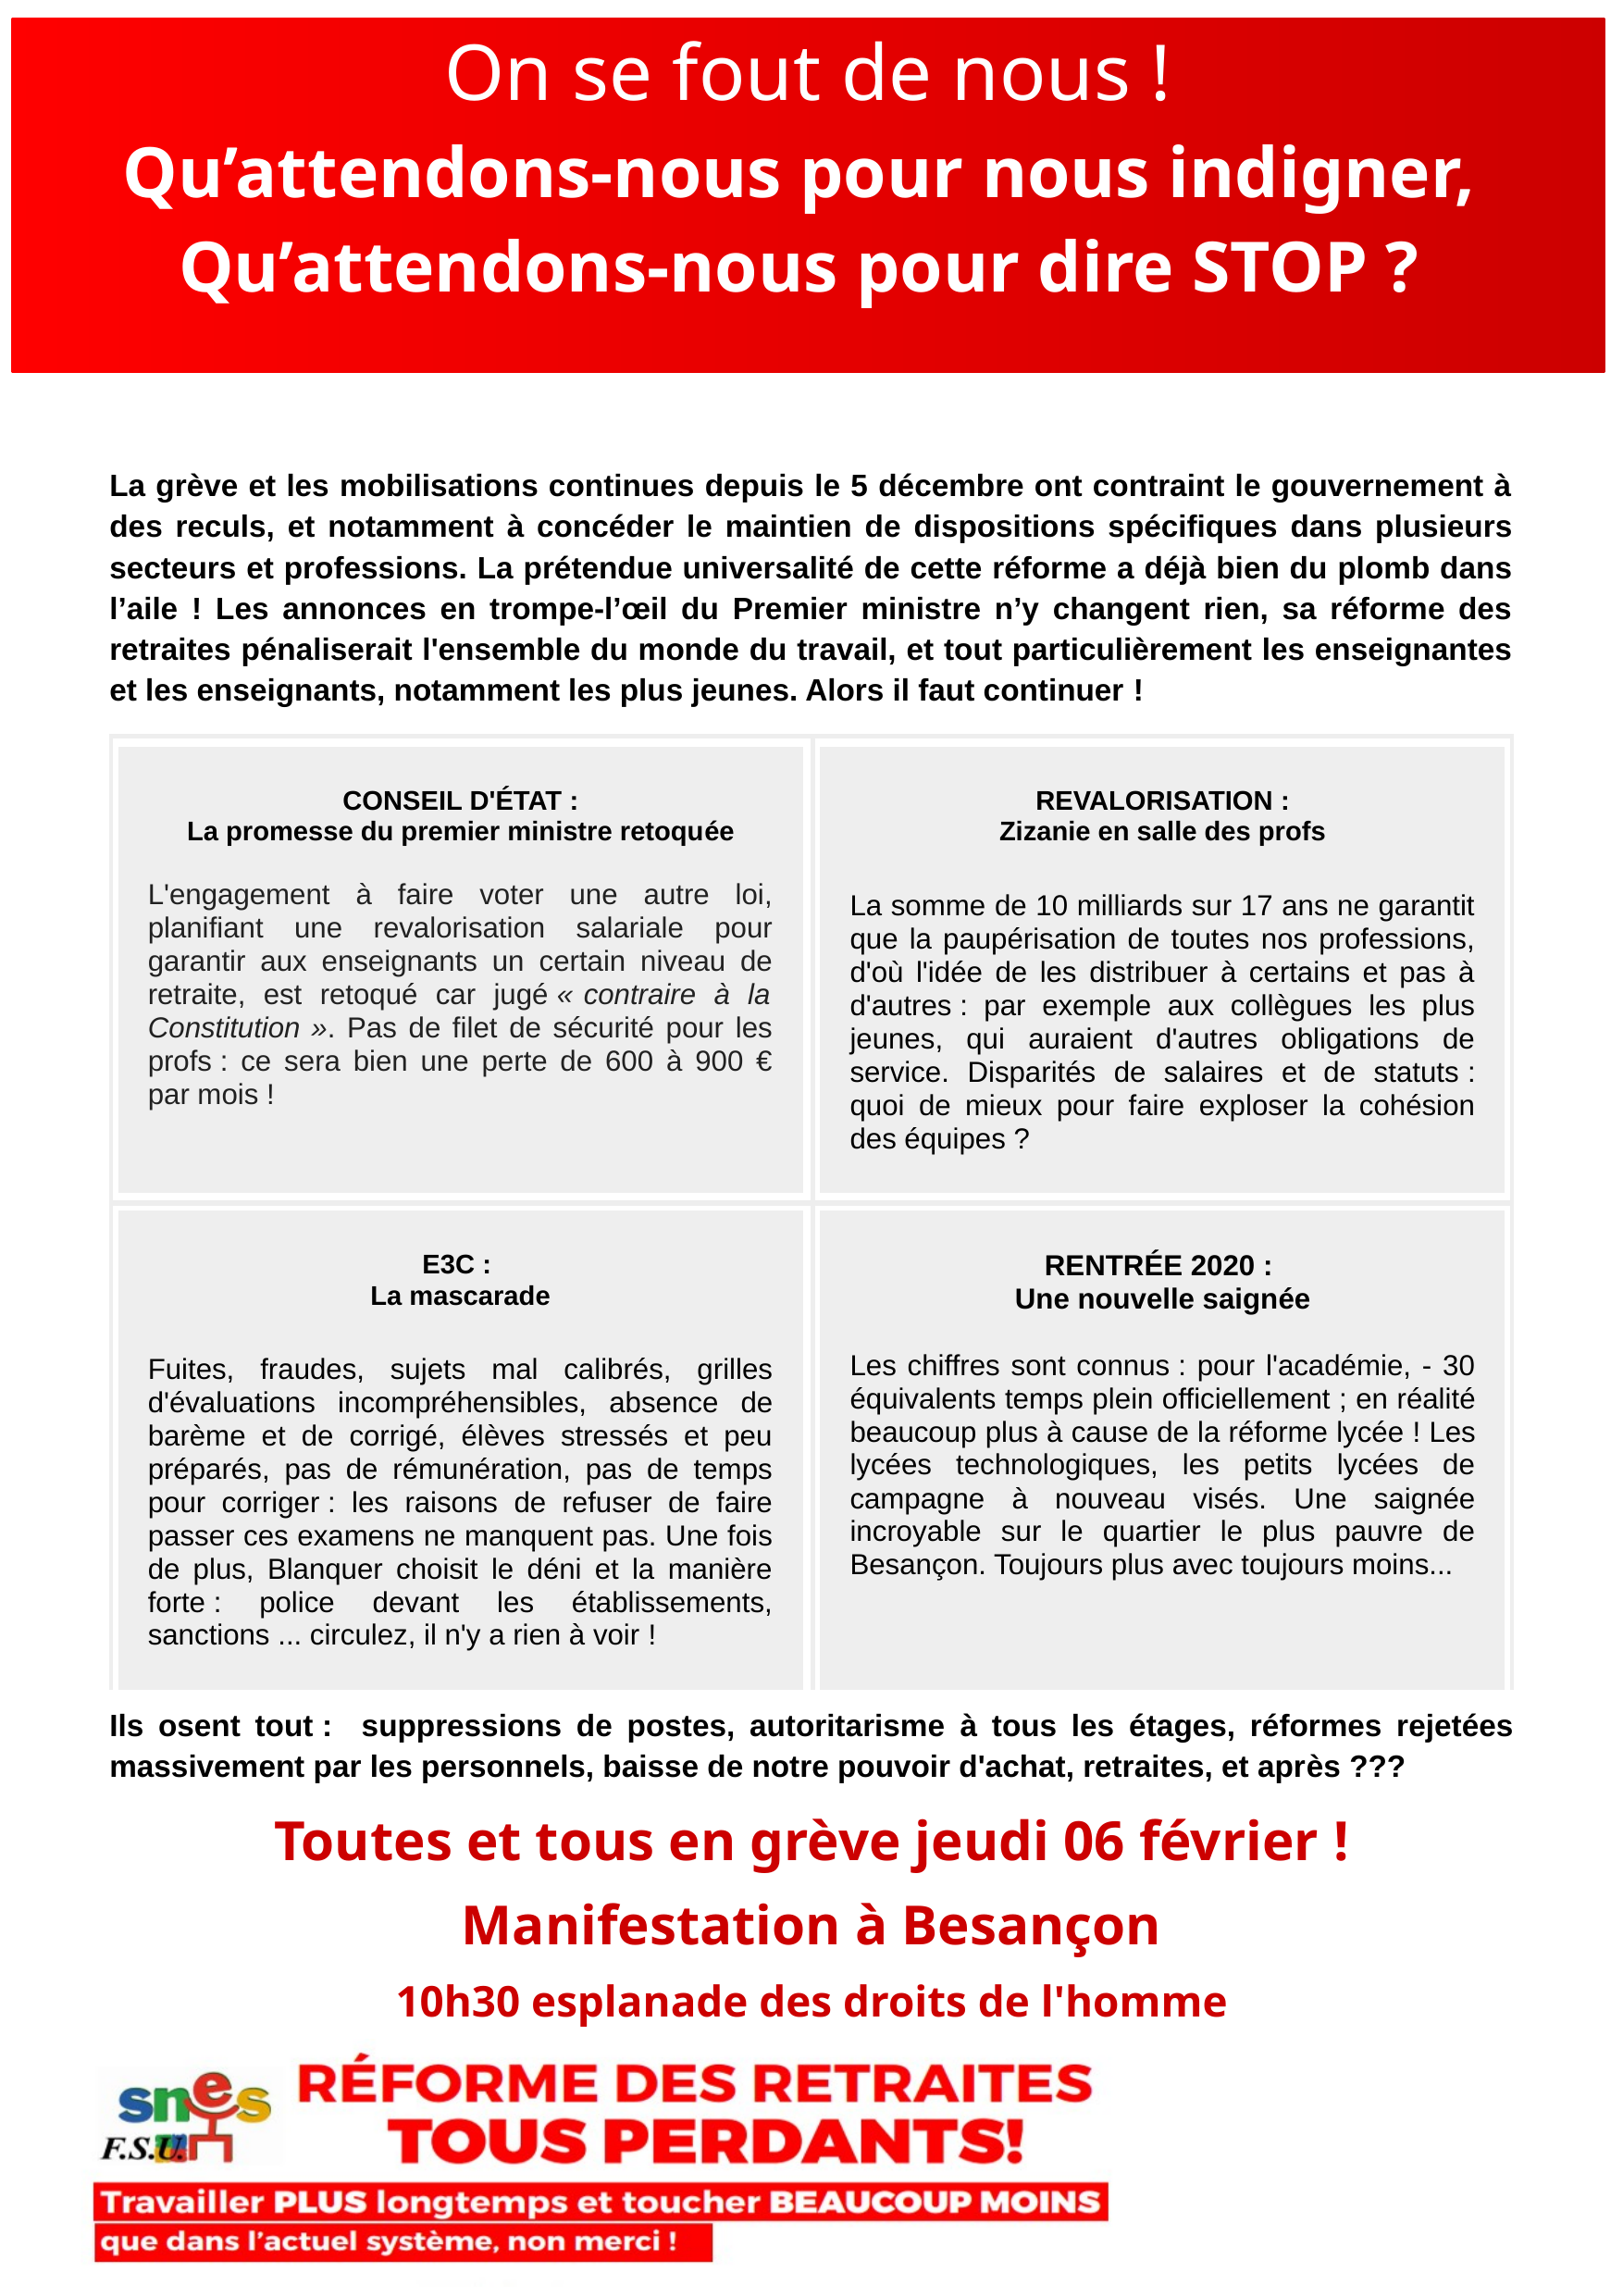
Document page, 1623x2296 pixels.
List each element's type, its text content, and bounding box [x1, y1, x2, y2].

picture [81, 2039, 1118, 2287]
text La grève et les mobilisations continues depuis le 5 décembre ont contraint le gouvernement à des reculs, et notamment à concéder le maintien de dispositions spécifiques dans plusieurs secteurs et professions. La prétendue universalité de cette réforme a déjà bien du plomb dans l’aile ! Les annonces en trompe-l’œil du Premier ministre n’y changent rien, sa réforme des retraites pénaliserait l'ensemble du monde du travail, et tout particulièrement les enseignantes et les enseignants, notamment les plus jeunes. Alors il faut continuer ! [109, 467, 1514, 707]
text Toutes et tous en grève jeudi 06 février ! [109, 1802, 1514, 1876]
table_cell RENTRÉE 2020 : Une nouvelle saignée Les chiffres sont connus : pour l'académie, - 30 équivalents temps plein officiellement ; en réalité beaucoup plus à cause de la réforme lycée ! Les lycées technologiques, les petits lycées de campagne à nouveau visés. Une saignée incroyable sur le quartier le plus pauvre de Besançon. Toujours plus avec toujours moins... [812, 1193, 1514, 1690]
text Ils osent tout : suppressions de postes, autoritarisme à tous les étages, réformes rejetées massivement par les personnels, baisse de notre pouvoir d'achat, retraites, et après ??? [109, 1707, 1514, 1783]
table_header CONSEIL D'ÉTAT : La promesse du premier ministre retoquée L'engagement à faire voter une autre loi, planifiant une revalorisation salariale pour garantir aux enseignants un certain niveau de retraite, est retoqué car jugé « contraire à la Constitution ». Pas de filet de sécurité pour les profs : ce sera bien une perte de 600 à 900 € par mois ! [109, 734, 812, 1193]
table_cell E3C : La mascarade Fuites, fraudes, sujets mal calibrés, grilles d'évaluations incompréhensibles, absence de barème et de corrigé, élèves stressés et peu préparés, pas de rémunération, pas de temps pour corriger : les raisons de refuser de faire passer ces examens ne manquent pas. Une fois de plus, Blanquer choisit le déni et la manière forte : police devant les établissements, sanctions ... circulez, il n'y a rien à voir ! [109, 1193, 812, 1690]
text Manifestation à Besançon [109, 1887, 1514, 1960]
text 10h30 esplanade des droits de l'homme [109, 1971, 1514, 2029]
table_header REVALORISATION : Zizanie en salle des profs La somme de 10 milliards sur 17 ans ne garantit que la paupérisation de toutes nos professions, d'où l'idée de les distribuer à certains et pas à d'autres : par exemple aux collègues les plus jeunes, qui auraient d'autres obligations de service. Disparités de salaires et de statuts : quoi de mieux pour faire exploser la cohésion des équipes ? [812, 734, 1514, 1193]
